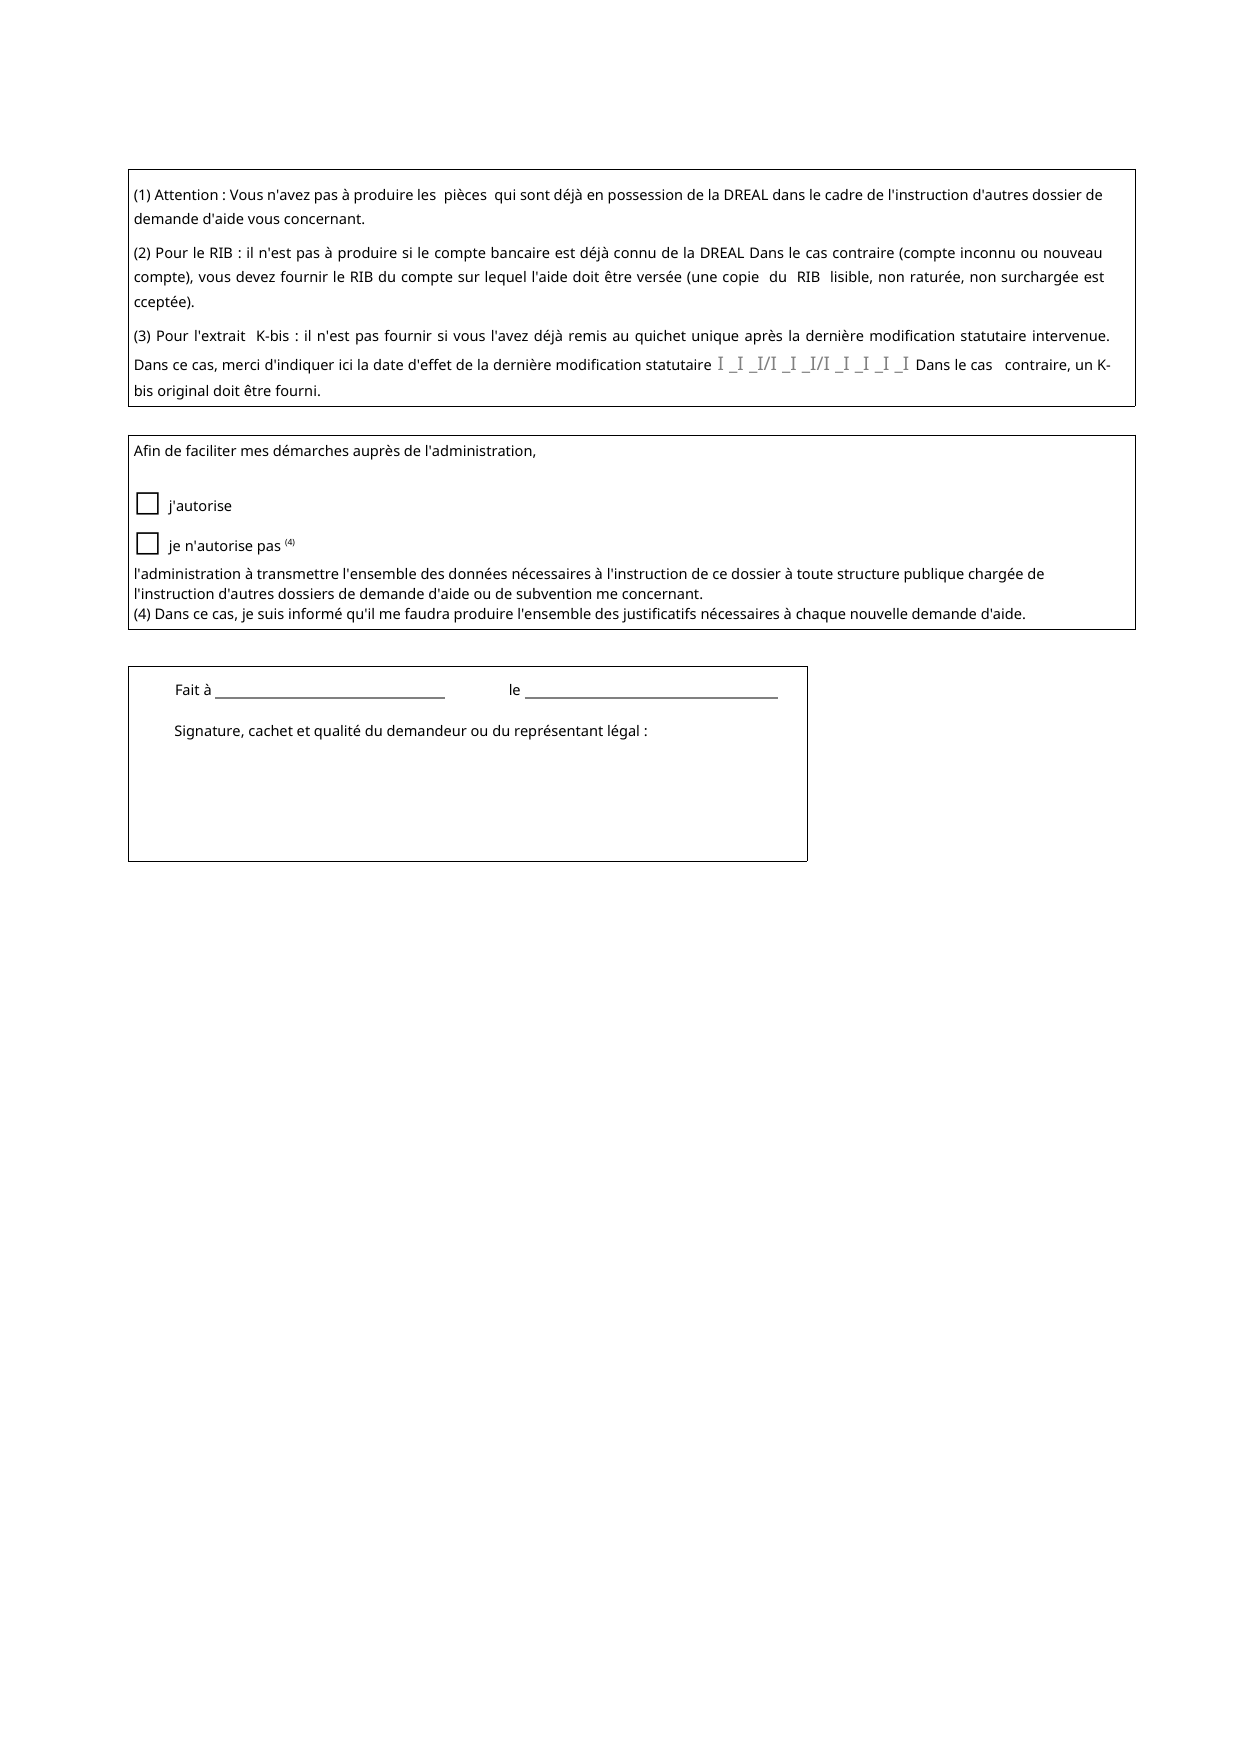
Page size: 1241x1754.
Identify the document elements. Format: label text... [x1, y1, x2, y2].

table_header Afin de faciliter mes démarches auprès de l'administration, □ j'autorise □ je n'autorise pas (4) l'administration à transmettre l'ensemble des données nécessaires à l'instruction de ce dossier à toute structure publique chargée de l'instruction d'autres dossiers de demande d'aide ou de subvention me concernant. (4) Dans ce cas, je suis informé qu'il me faudra produire l'ensemble des justificatifs nécessaires à chaque nouvelle demande d'aide. [129, 436, 1135, 629]
table_header Fait à le Signature, cachet et qualité du demandeur ou du représentant légal : [129, 667, 807, 861]
table_header (1) Attention : Vous n'avez pas à produire les pièces qui sont déjà en possession de la DREAL dans le cadre de l'instruction d'autres dossier de demande d'aide vous concernant. (2) Pour le RIB : il n'est pas à produire si le compte bancaire est déjà connu de la DREAL Dans le cas contraire (compte inconnu ou nouveau compte), vous devez fournir le RIB du compte sur lequel l'aide doit être versée (une copie du RIB lisible, non raturée, non surchargée est cceptée). (3) Pour l'extrait K-bis : il n'est pas fournir si vous l'avez déjà remis au quichet unique après la dernière modification statutaire intervenue. Dans ce cas, merci d'indiquer ici la date d'effet de la dernière modification statutaire I _I _I/I _I _I/I _I _I _I _I Dans le cas contraire, un K-bis original doit être fourni. [129, 170, 1135, 406]
